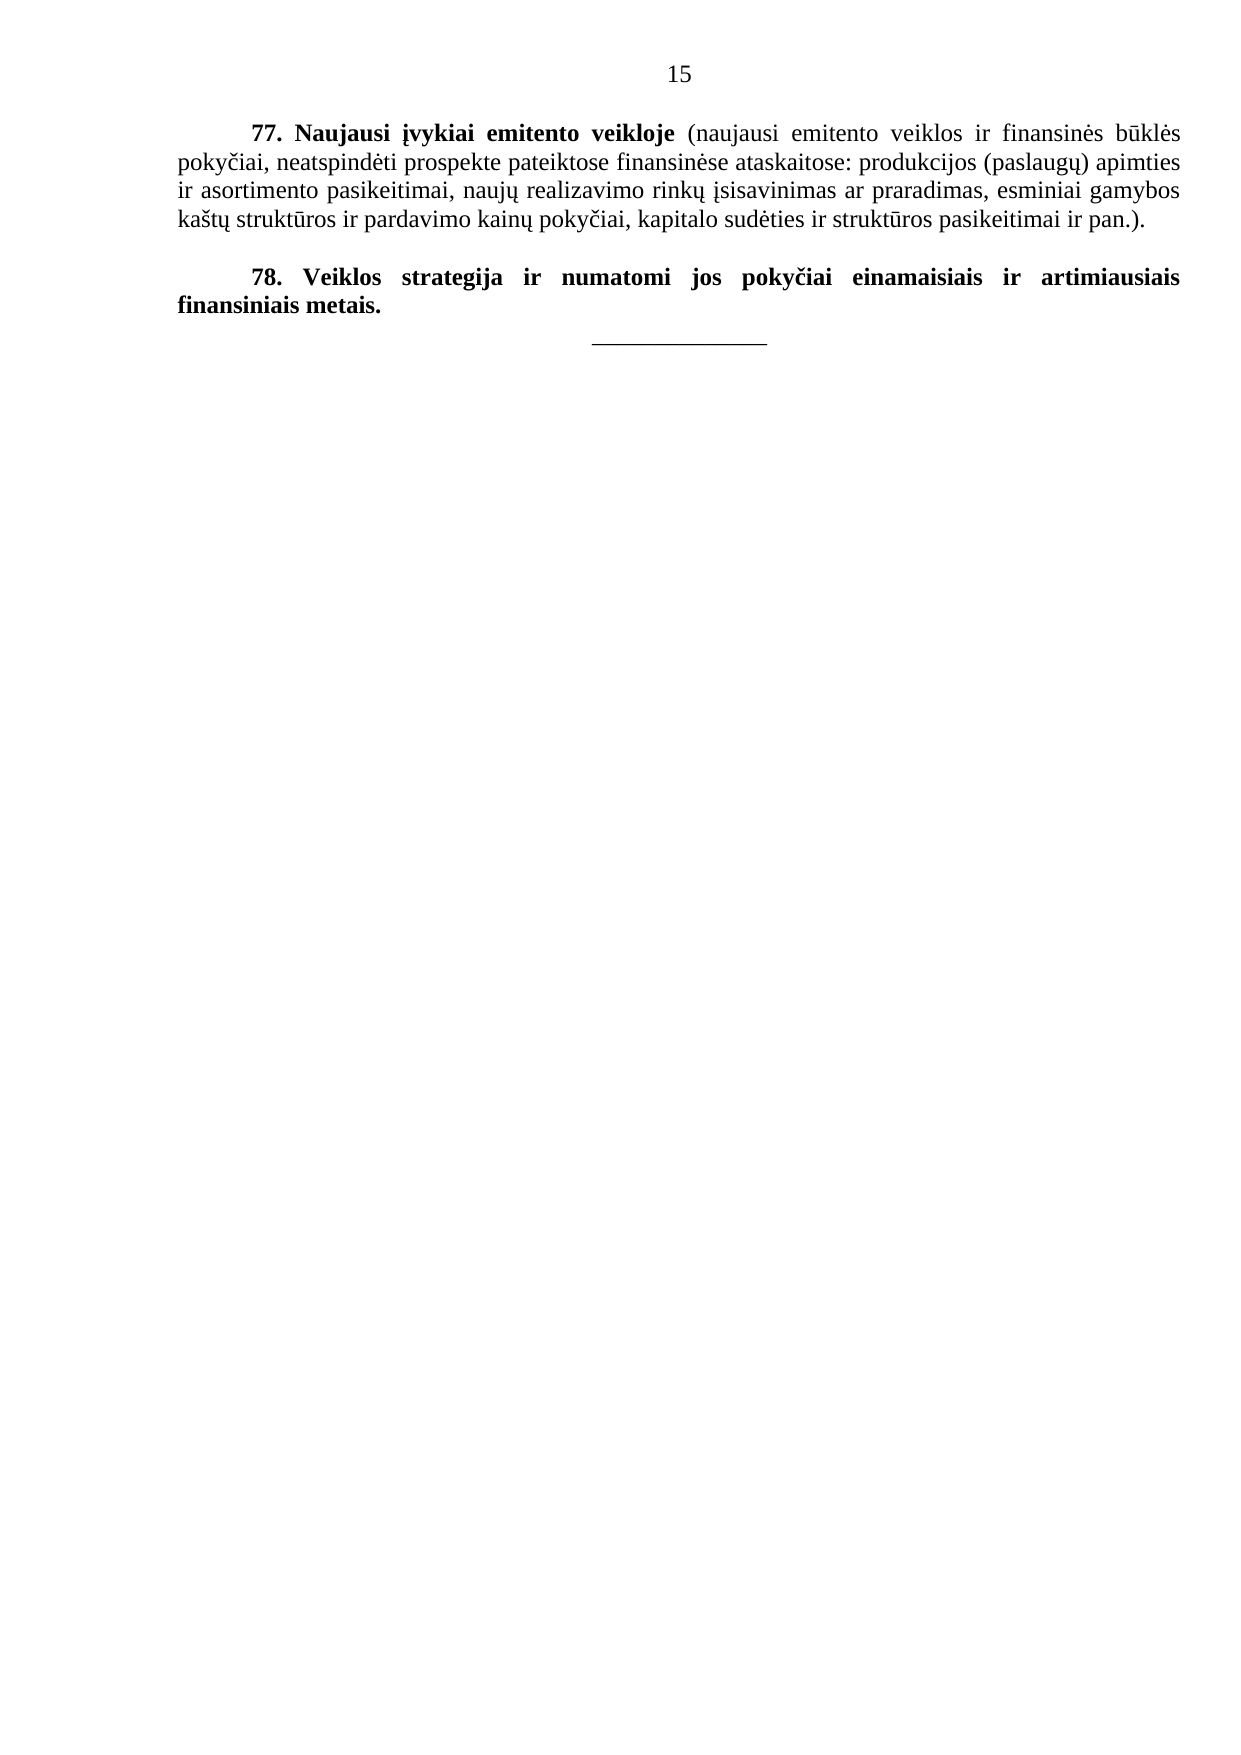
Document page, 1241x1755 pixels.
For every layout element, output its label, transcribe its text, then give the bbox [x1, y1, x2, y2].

text 77. Naujausi įvykiai emitento veikloje (naujausi emitento veiklos ir finansinės būklės pokyčiai, neatspindėti prospekte pateiktose finansinėse ataskaitose: produkcijos (paslaugų) apimties ir asortimento pasikeitimai, naujų realizavimo rinkų įsisavinimas ar praradimas, esminiai gamybos kaštų struktūros ir pardavimo kainų pokyčiai, kapitalo sudėties ir struktūros pasikeitimai ir pan.). [177, 118, 1181, 233]
text ______________ [177, 319, 1181, 348]
text 78. Veiklos strategija ir numatomi jos pokyčiai einamaisiais ir artimiausiais finansiniais metais. [177, 262, 1181, 319]
